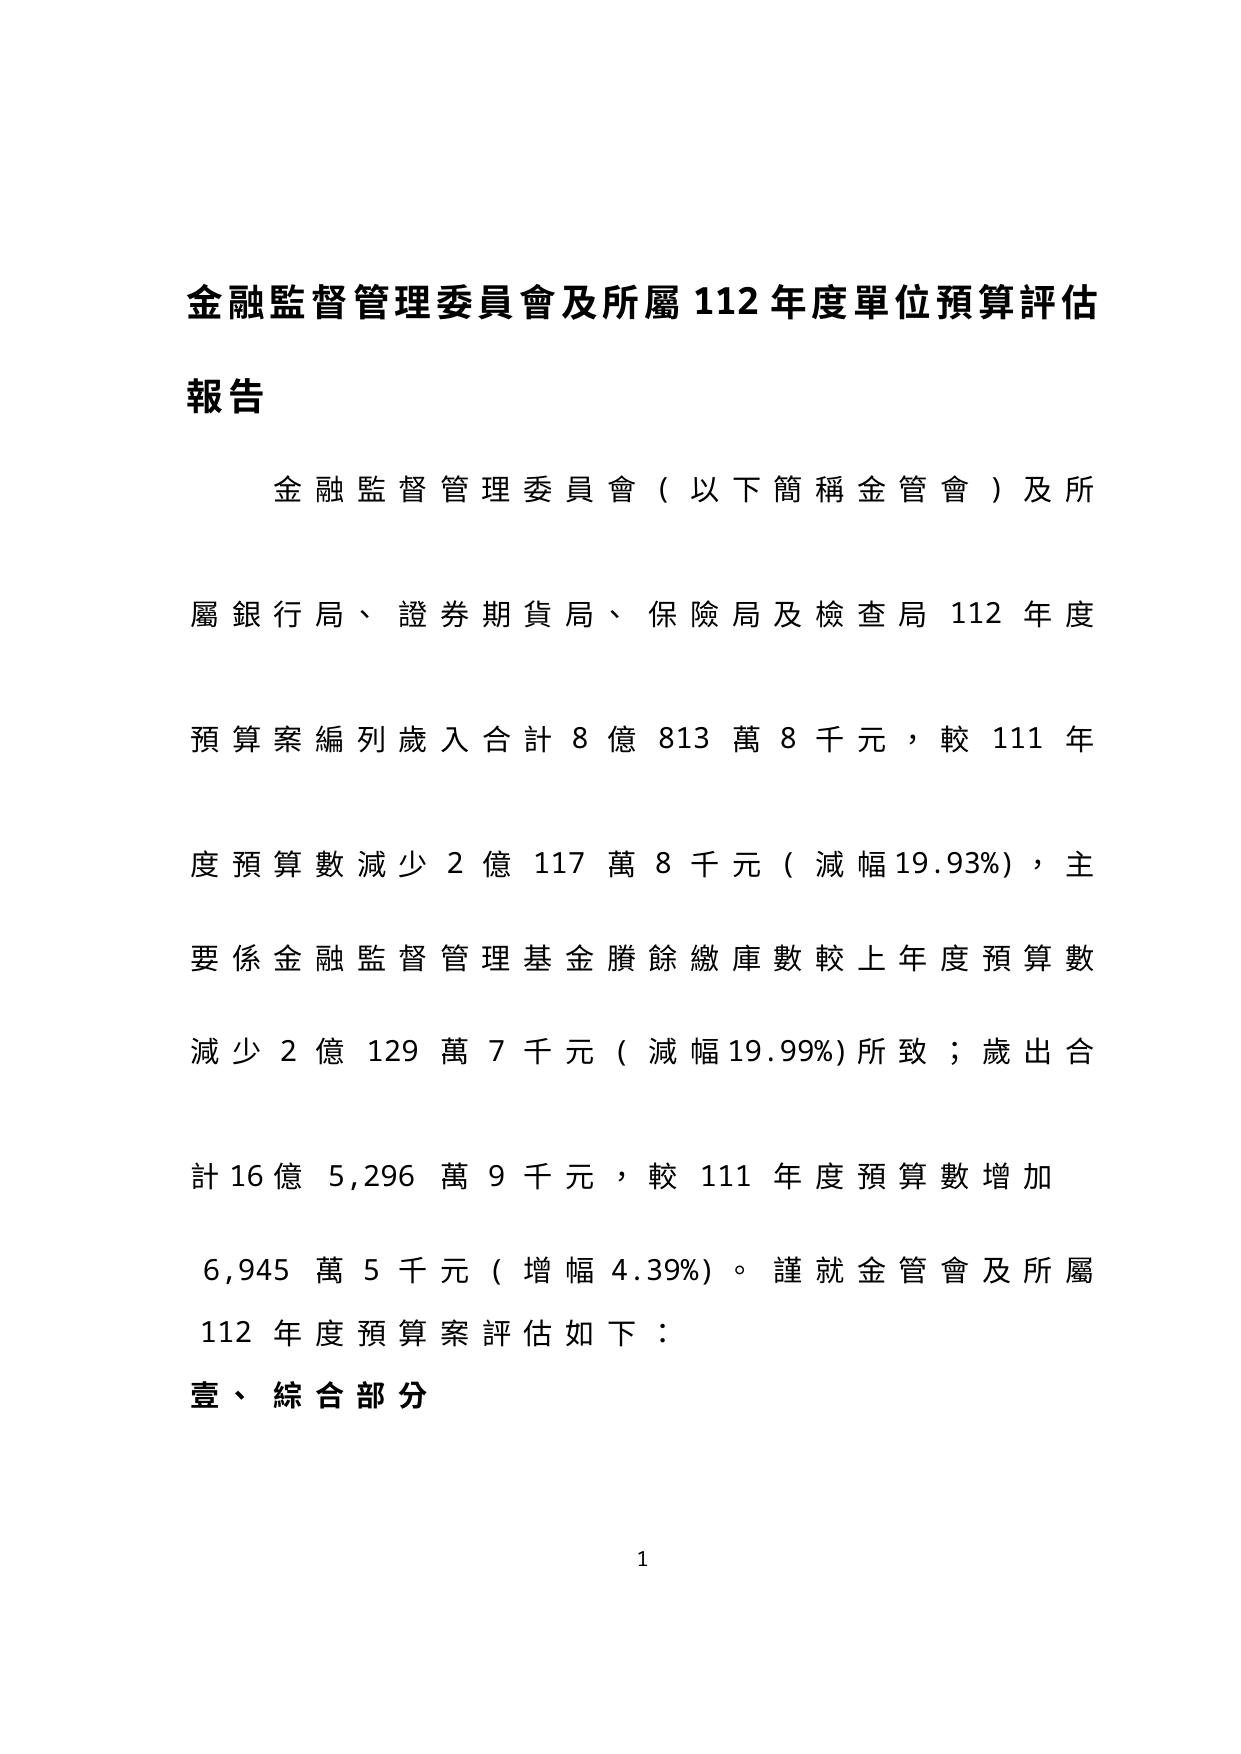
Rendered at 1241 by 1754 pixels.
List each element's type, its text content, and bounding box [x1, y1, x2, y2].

text 金融監督管理委員會(以下簡稱金管會)及所屬銀行局、證券期貨局、保險局及檢查局112年度預算案編列歲入合計8億813萬8千元，較111年度預算數減少2億117萬8千元(減幅19.93%)，主要係金融監督管理基金賸餘繳庫數較上年度預算數減少2億129萬7千元(減幅19.99%)所致；歲出合計16億5,296萬9千元，較111年度預算數增加6,945萬5千元(增幅4.39%)。謹就金管會及所屬112年度預算案評估如下： [184, 415, 1101, 1352]
text 壹、綜合部分 [184, 1352, 1101, 1415]
text 金融監督管理委員會及所屬112年度單位預算評估報告 [184, 227, 1101, 415]
